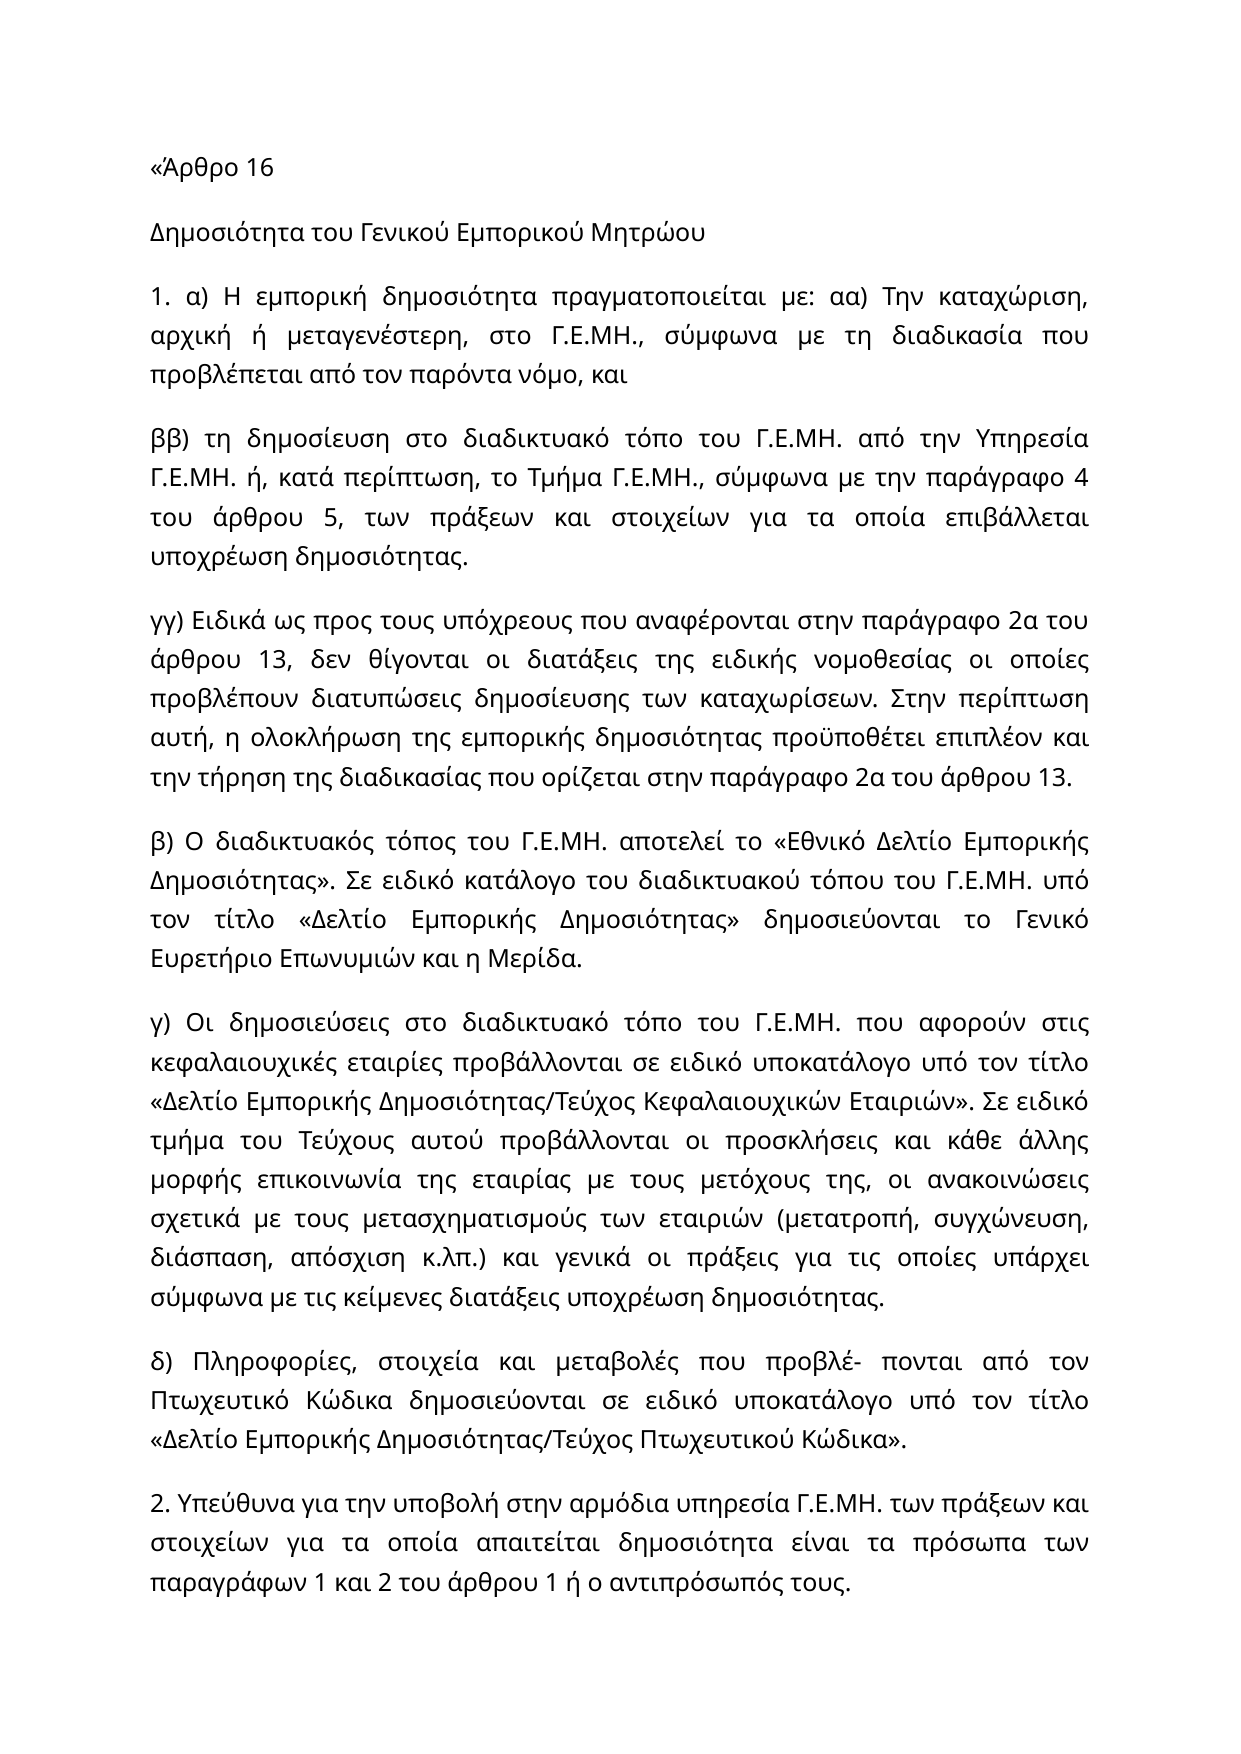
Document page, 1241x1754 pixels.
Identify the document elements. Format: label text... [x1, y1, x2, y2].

text Δημοσιότητα του Γενικού Εμπορικού Μητρώου [150, 214, 1090, 248]
text 1. α) Η εμπορική δημοσιότητα πραγματοποιείται με: αα) Την καταχώριση, αρχική ή μεταγενέστερη, στο Γ.Ε.ΜΗ., σύμφωνα με τη διαδικασία που προβλέπεται από τον παρόντα νόμο, και [150, 278, 1090, 391]
text 2. Υπεύθυνα για την υποβολή στην αρμόδια υπηρεσία Γ.Ε.ΜΗ. των πράξεων και στοιχείων για τα οποία απαιτείται δημοσιότητα είναι τα πρόσωπα των παραγράφων 1 και 2 του άρθρου 1 ή ο αντιπρόσωπός τους. [150, 1486, 1090, 1598]
text δ) Πληροφορίες, στοιχεία και μεταβολές που προβλέ- πονται από τον Πτωχευτικό Κώδικα δημοσιεύονται σε ειδικό υποκατάλογο υπό τον τίτλο «Δελτίο Εμπορικής Δημοσιότητας/Τεύχος Πτωχευτικού Κώδικα». [150, 1343, 1090, 1456]
text γ) Οι δημοσιεύσεις στο διαδικτυακό τόπο του Γ.Ε.ΜΗ. που αφορούν στις κεφαλαιουχικές εταιρίες προβάλλονται σε ειδικό υποκατάλογο υπό τον τίτλο «Δελτίο Εμπορικής Δημοσιότητας/Τεύχος Κεφαλαιουχικών Εταιριών». Σε ειδικό τμήμα του Τεύχους αυτού προβάλλονται οι προσκλήσεις και κάθε άλλης μορφής επικοινωνία της εταιρίας με τους μετόχους της, οι ανακοινώσεις σχετικά με τους μετασχηματισμούς των εταιριών (μετατροπή, συγχώνευση, διάσπαση, απόσχιση κ.λπ.) και γενικά οι πράξεις για τις οποίες υπάρχει σύμφωνα με τις κείμενες διατάξεις υποχρέωση δημοσιότητας. [150, 1005, 1090, 1313]
text «Άρθρο 16 [150, 150, 1090, 184]
text ββ) τη δημοσίευση στο διαδικτυακό τόπο του Γ.Ε.ΜΗ. από την Υπηρεσία Γ.Ε.ΜΗ. ή, κατά περίπτωση, το Τμήμα Γ.Ε.ΜΗ., σύμφωνα με την παράγραφο 4 του άρθρου 5, των πράξεων και στοιχείων για τα οποία επιβάλλεται υποχρέωση δημοσιότητας. [150, 421, 1090, 572]
text γγ) Ειδικά ως προς τους υπόχρεους που αναφέρονται στην παράγραφο 2α του άρθρου 13, δεν θίγονται οι διατάξεις της ειδικής νομοθεσίας οι οποίες προβλέπουν διατυπώσεις δημοσίευσης των καταχωρίσεων. Στην περίπτωση αυτή, η ολοκλήρωση της εμπορικής δημοσιότητας προϋποθέτει επιπλέον και την τήρηση της διαδικασίας που ορίζεται στην παράγραφο 2α του άρθρου 13. [150, 602, 1090, 793]
text β) Ο διαδικτυακός τόπος του Γ.Ε.ΜΗ. αποτελεί το «Εθνικό Δελτίο Εμπορικής Δημοσιότητας». Σε ειδικό κατάλογο του διαδικτυακού τόπου του Γ.Ε.ΜΗ. υπό τον τίτλο «Δελτίο Εμπορικής Δημοσιότητας» δημοσιεύονται το Γενικό Ευρετήριο Επωνυμιών και η Μερίδα. [150, 823, 1090, 975]
